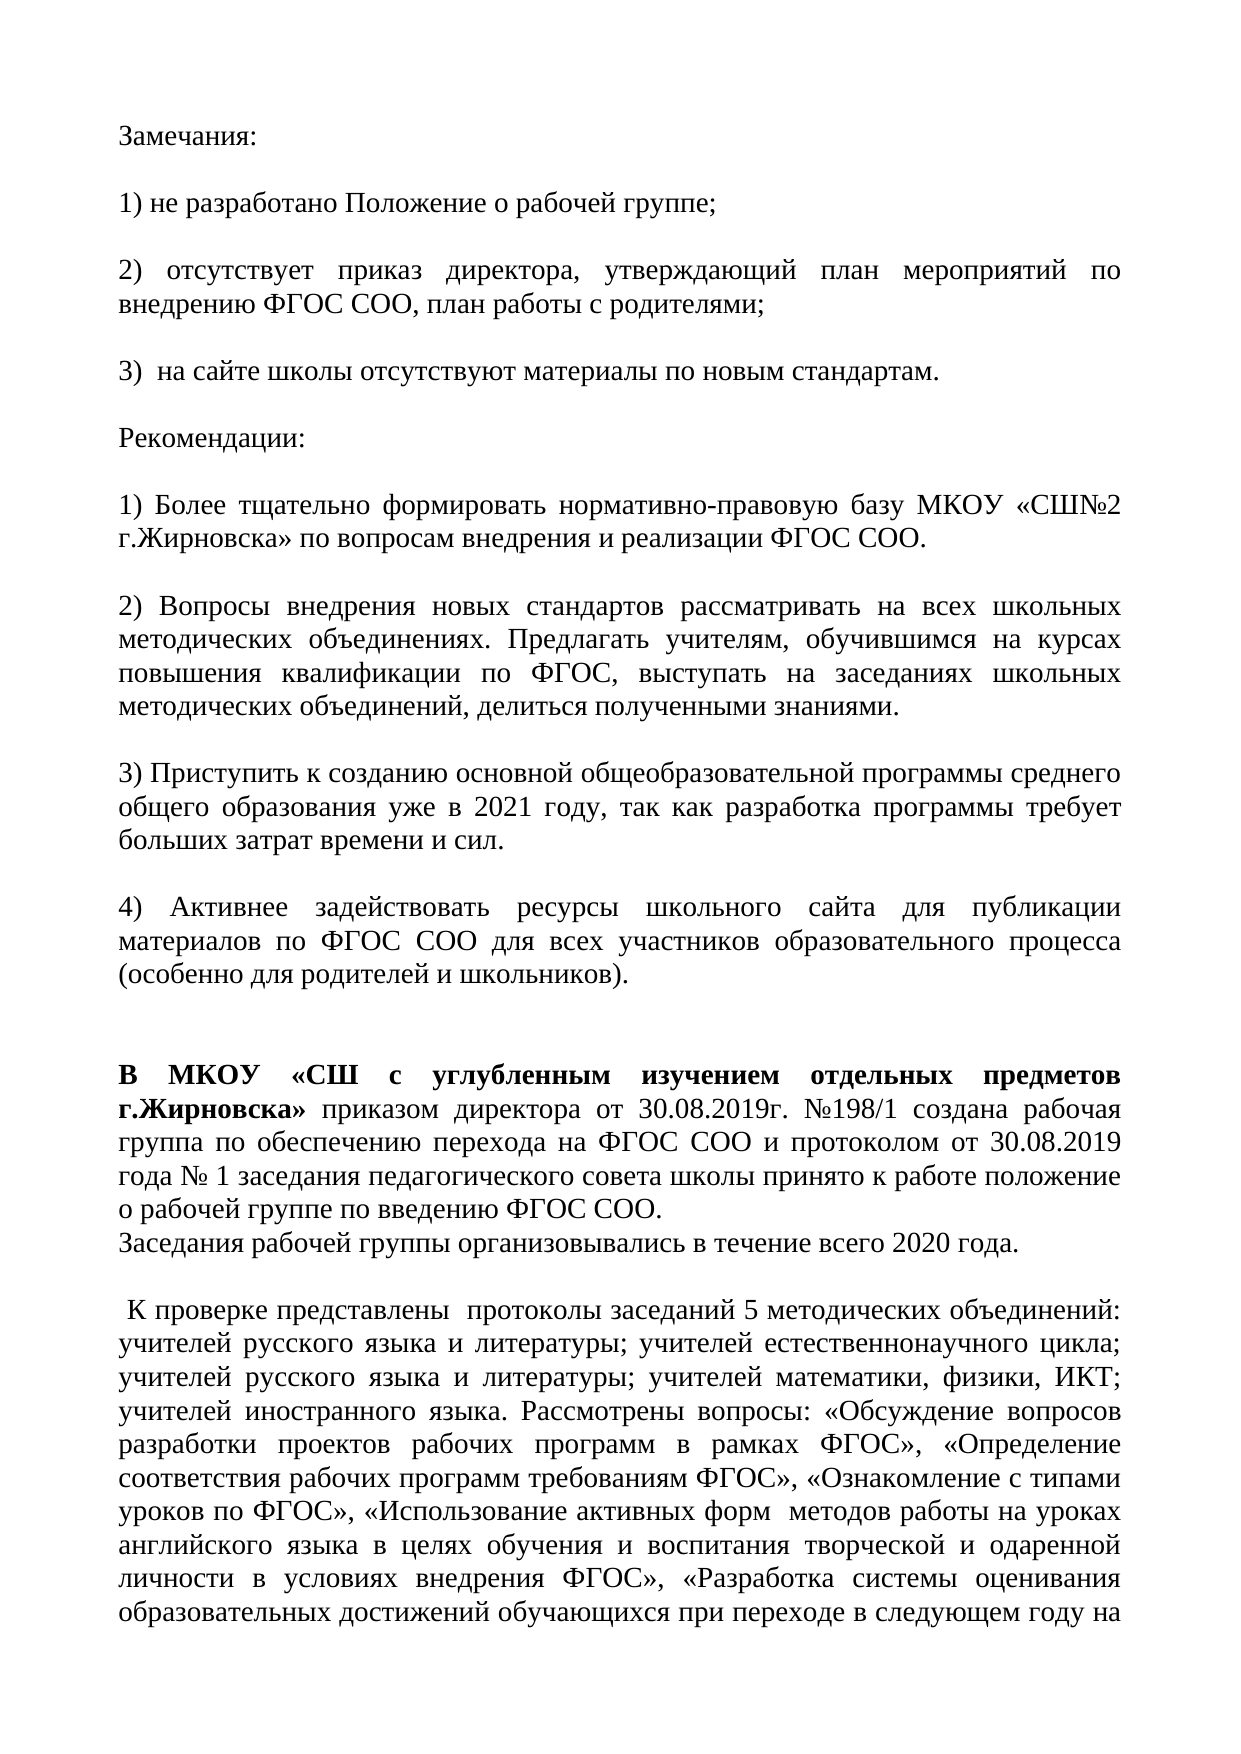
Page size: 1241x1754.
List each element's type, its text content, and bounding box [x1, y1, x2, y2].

text Рекомендации: [118, 420, 1122, 453]
text 4) Активнее задействовать ресурсы школьного сайта для публикации материалов по ФГОС СОО для всех участников образовательного процесса (особенно для родителей и школьников). [118, 889, 1122, 990]
text Замечания: [118, 118, 1122, 152]
text 3) на сайте школы отсутствуют материалы по новым стандартам. [118, 353, 1122, 386]
text Заседания рабочей группы организовывались в течение всего 2020 года. [118, 1225, 1122, 1258]
text 2) отсутствует приказ директора, утверждающий план мероприятий по внедрению ФГОС СОО, план работы с родителями; [118, 252, 1122, 319]
text 1) Более тщательно формировать нормативно-правовую базу МКОУ «СШ№2 г.Жирновска» по вопросам внедрения и реализации ФГОС СОО. [118, 487, 1122, 554]
text К проверке представлены протоколы заседаний 5 методических объединений: учителей русского языка и литературы; учителей естественнонаучного цикла; учителей русского языка и литературы; учителей математики, физики, ИКТ; учителей иностранного языка. Рассмотрены вопросы: «Обсуждение вопросов разработки проектов рабочих программ в рамках ФГОС», «Определение соответствия рабочих программ требованиям ФГОС», «Ознакомление с типами уроков по ФГОС», «Использование активных форм методов работы на уроках английского языка в целях обучения и воспитания творческой и одаренной личности в условиях внедрения ФГОС», «Разработка системы оценивания образовательных достижений обучающихся при переходе в следующем году на [118, 1292, 1122, 1627]
text В МКОУ «СШ с углубленным изучением отдельных предметов г.Жирновска» приказом директора от 30.08.2019г. №198/1 создана рабочая группа по обеспечению перехода на ФГОС СОО и протоколом от 30.08.2019 года № 1 заседания педагогического совета школы принято к работе положение о рабочей группе по введению ФГОС СОО. [118, 1057, 1122, 1225]
text 3) Приступить к созданию основной общеобразовательной программы среднего общего образования уже в 2021 году, так как разработка программы требует больших затрат времени и сил. [118, 755, 1122, 856]
text 2) Вопросы внедрения новых стандартов рассматривать на всех школьных методических объединениях. Предлагать учителям, обучившимся на курсах повышения квалификации по ФГОС, выступать на заседаниях школьных методических объединений, делиться полученными знаниями. [118, 588, 1122, 722]
text 1) не разработано Положение о рабочей группе; [118, 185, 1122, 219]
